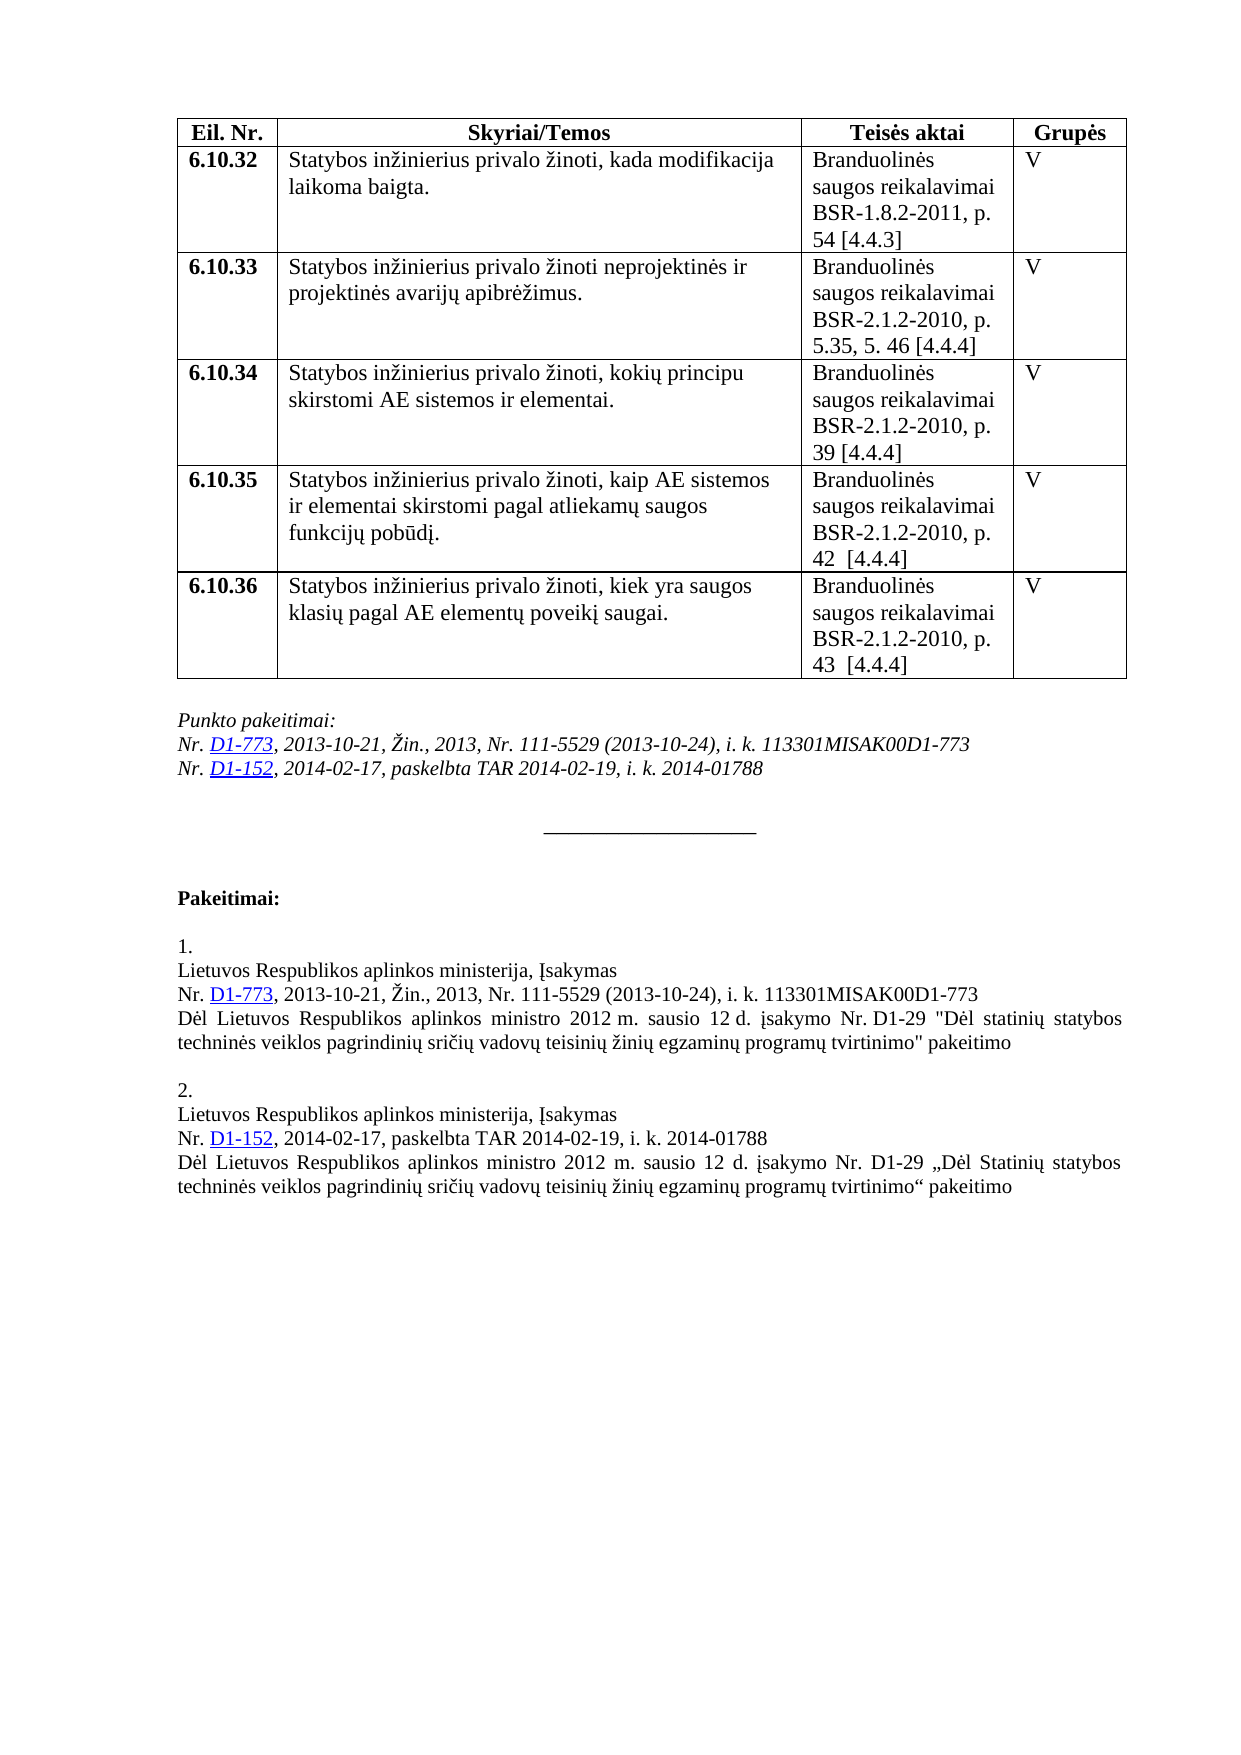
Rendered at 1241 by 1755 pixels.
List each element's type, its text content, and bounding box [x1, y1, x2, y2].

table_cell Branduolinės saugos reikalavimai BSR-1.8.2-2011, p. 54 [4.4.3] [802, 147, 1013, 252]
table_cell V [1014, 466, 1126, 571]
table_cell Statybos inžinierius privalo žinoti, kaip AE sistemos ir elementai skirstomi pagal atliekamų saugos funkcijų pobūdį. [278, 466, 801, 571]
table_cell Branduolinės saugos reikalavimai BSR-2.1.2-2010, p. 42 [4.4.4] [802, 466, 1013, 571]
text Dėl Lietuvos Respublikos aplinkos ministro 2012 m. sausio 12 d. įsakymo Nr. D1-29 "Dėl statinių statybos techninės veiklos pagrindinių sričių vadovų teisinių žinių egzaminų programų tvirtinimo" pakeitimo [177, 1006, 1122, 1054]
text Nr. D1-152, 2014-02-17, paskelbta TAR 2014-02-19, i. k. 2014-01788 [177, 756, 1122, 780]
text Punkto pakeitimai: [177, 708, 1122, 732]
table_cell 6.10.36 [178, 573, 277, 678]
text 1. [177, 933, 1122, 958]
text 2. [177, 1078, 1122, 1102]
table_cell Branduolinės saugos reikalavimai BSR-2.1.2-2010, p. 43 [4.4.4] [802, 573, 1013, 678]
table_cell 6.10.34 [178, 360, 277, 465]
table_cell Statybos inžinierius privalo žinoti, kada modifikacija laikoma baigta. [278, 147, 801, 252]
table_cell V [1014, 573, 1126, 678]
text Lietuvos Respublikos aplinkos ministerija, Įsakymas [177, 958, 1122, 982]
text Nr. D1-773, 2013-10-21, Žin., 2013, Nr. 111-5529 (2013-10-24), i. k. 113301MISAK00D1-773 [177, 982, 1122, 1006]
text Pakeitimai: [177, 885, 1122, 909]
table_cell V [1014, 360, 1126, 465]
table_header Teisės aktai [802, 119, 1013, 146]
table_cell V [1014, 147, 1126, 252]
table_cell 6.10.32 [178, 147, 277, 252]
table_cell Branduolinės saugos reikalavimai BSR-2.1.2-2010, p. 39 [4.4.4] [802, 360, 1013, 465]
table_header Grupės [1014, 119, 1126, 146]
table_cell V [1014, 253, 1126, 358]
text Dėl Lietuvos Respublikos aplinkos ministro 2012 m. sausio 12 d. įsakymo Nr. D1-29 „Dėl Statinių statybos techninės veiklos pagrindinių sričių vadovų teisinių žinių egzaminų programų tvirtinimo“ pakeitimo [177, 1150, 1122, 1198]
table_cell Branduolinės saugos reikalavimai BSR-2.1.2-2010, p. 5.35, 5. 46 [4.4.4] [802, 253, 1013, 358]
text Nr. D1-773, 2013-10-21, Žin., 2013, Nr. 111-5529 (2013-10-24), i. k. 113301MISAK00D1-773 [177, 732, 1122, 756]
table_header Eil. Nr. [178, 119, 277, 146]
table_cell 6.10.33 [178, 253, 277, 358]
table_cell 6.10.35 [178, 466, 277, 571]
table_cell Statybos inžinierius privalo žinoti neprojektinės ir projektinės avarijų apibrėžimus. [278, 253, 801, 358]
text Nr. D1-152, 2014-02-17, paskelbta TAR 2014-02-19, i. k. 2014-01788 [177, 1126, 1122, 1150]
text _________________ [177, 808, 1122, 837]
table_header Skyriai/Temos [278, 119, 801, 146]
table_cell Statybos inžinierius privalo žinoti, kokių principu skirstomi AE sistemos ir elementai. [278, 360, 801, 465]
table_cell Statybos inžinierius privalo žinoti, kiek yra saugos klasių pagal AE elementų poveikį saugai. [278, 573, 801, 678]
text Lietuvos Respublikos aplinkos ministerija, Įsakymas [177, 1102, 1122, 1126]
